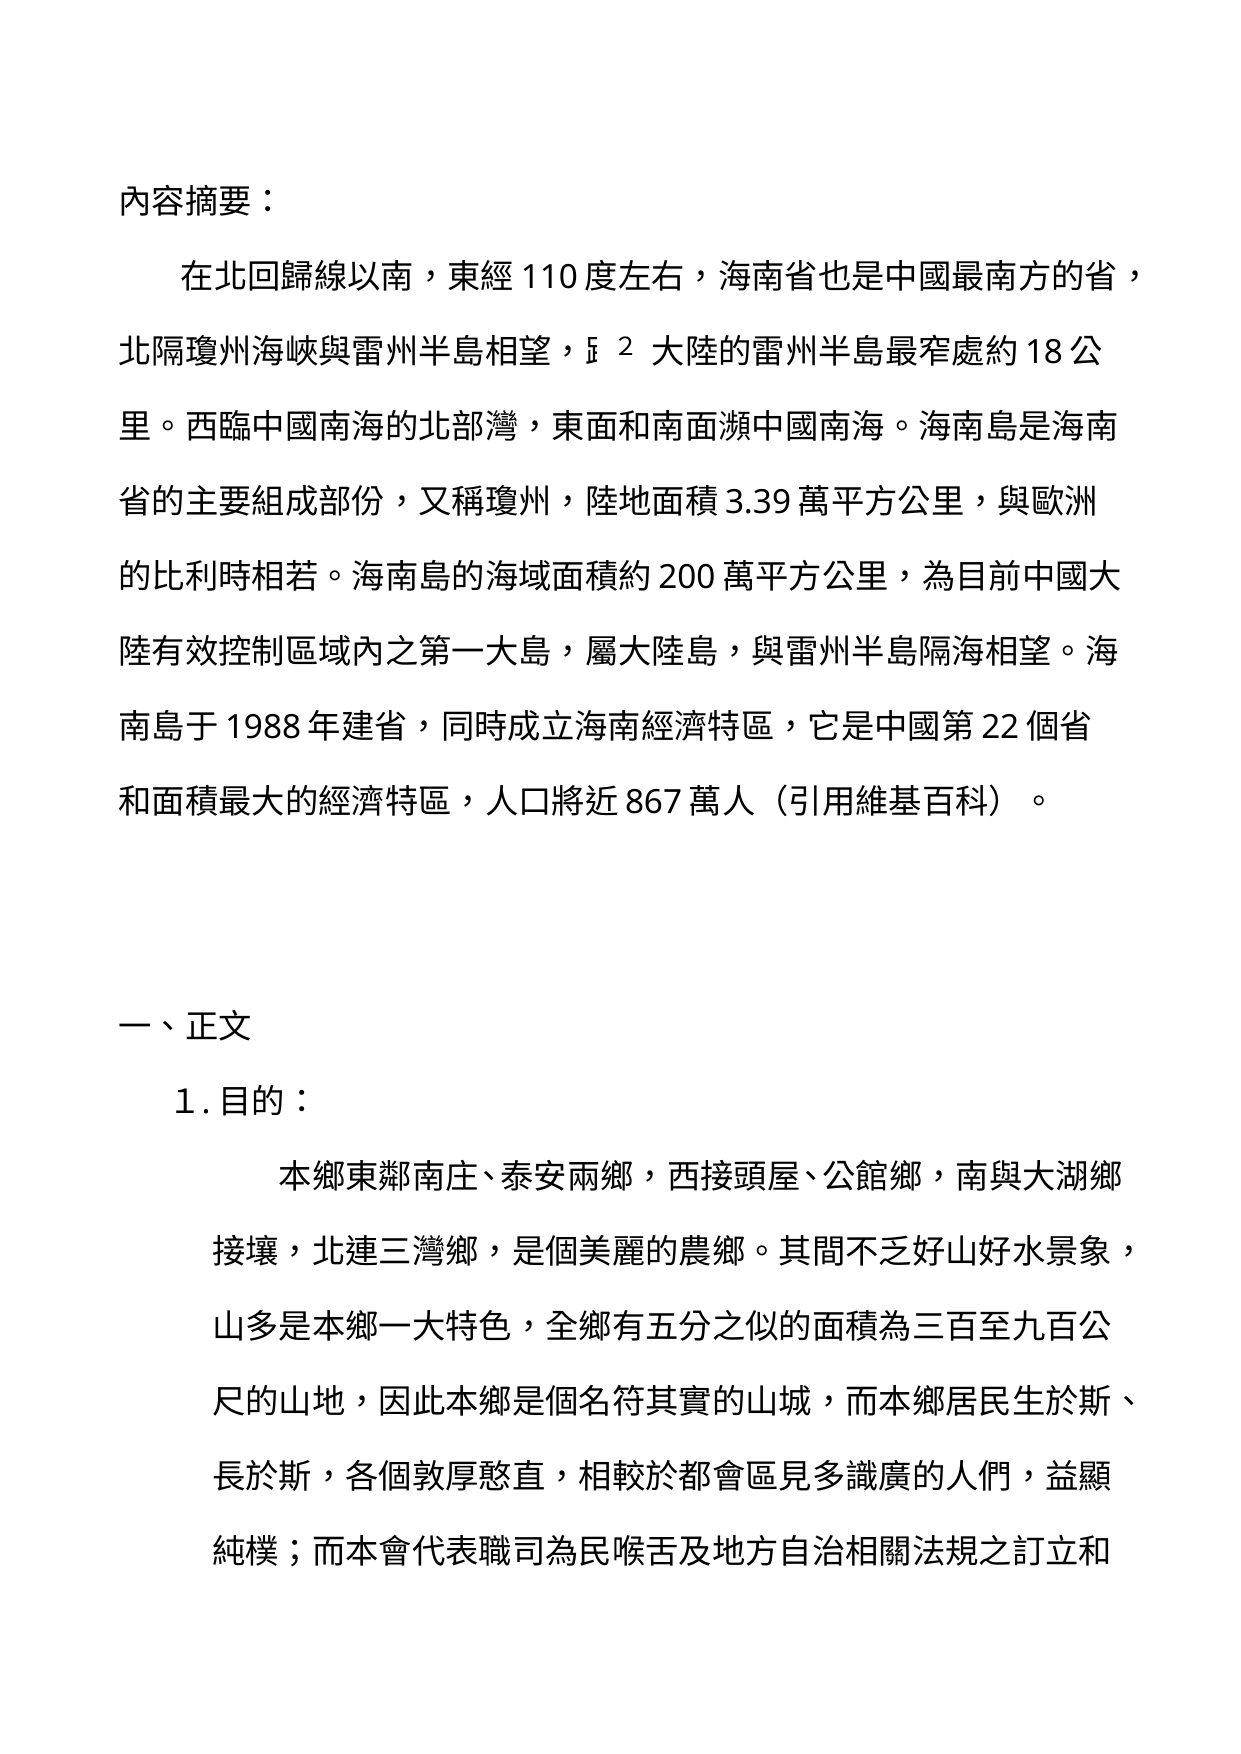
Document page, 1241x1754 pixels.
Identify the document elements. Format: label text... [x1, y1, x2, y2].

list 目的： [168, 1062, 1122, 1137]
text 一、正文 [118, 987, 1122, 1062]
text 本鄉東鄰南庄、泰安兩鄉，西接頭屋、公館鄉，南與大湖鄉接壤，北連三灣鄉，是個美麗的農鄉。其間不乏好山好水景象，山多是本鄉一大特色，全鄉有五分之似的面積為三百至九百公尺的山地，因此本鄉是個名符其實的山城，而本鄉居民生於斯、長於斯，各個敦厚憨直，相較於都會區見多識廣的人們，益顯純樸；而本會代表職司為民喉舌及地方自治相關法規之訂立和審議，自應較一般民眾具備更高的社會脈動敏感度，及更深且廣的見聞，因此於年度內安排本次「中國大陸海南地區各項景觀及人文」觀摩行程，俾藉觀摩考察世界不同地區或國家景觀資產及人文，以增進問政深度與廣度。 [212, 1137, 1122, 1587]
text ２ [613, 326, 634, 362]
text 內容摘要： [118, 162, 1122, 237]
text 在北回歸線以南，東經110度左右，海南省也是中國最南方的省，北隔瓊州海峽與雷州半島相望，距離大陸的雷州半島最窄處約18公里。西臨中國南海的北部灣，東面和南面瀕中國南海。海南島是海南省的主要組成部份，又稱瓊州，陸地面積3.39萬平方公里，與歐洲的比利時相若。海南島的海域面積約200萬平方公里，為目前中國大陸有效控制區域內之第一大島，屬大陸島，與雷州半島隔海相望。海南島于1988年建省，同時成立海南經濟特區，它是中國第22個省和面積最大的經濟特區，人口將近867萬人（引用維基百科）。 [118, 237, 1122, 837]
